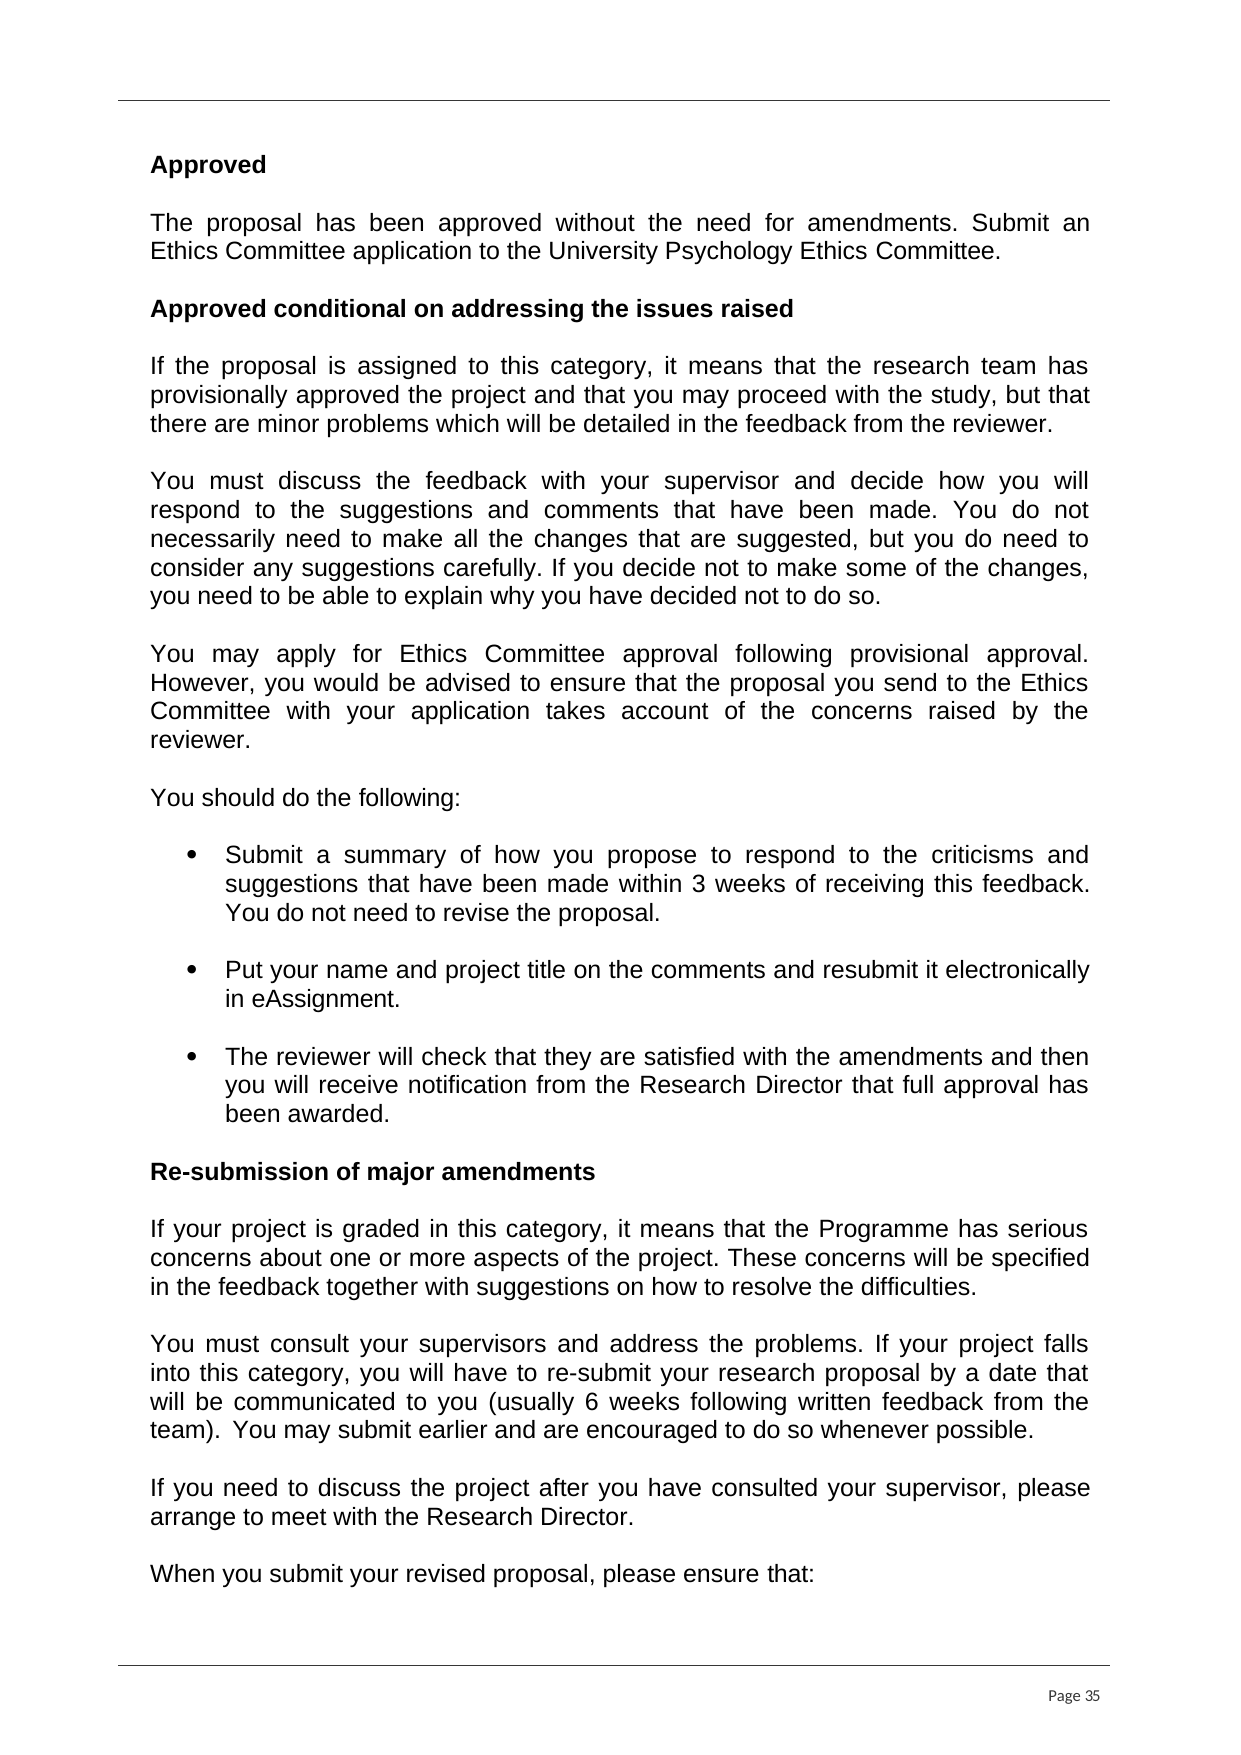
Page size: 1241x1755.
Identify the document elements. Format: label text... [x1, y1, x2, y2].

text The proposal has been approved without the need for amendments. Submit an Ethics Committee application to the University Psychology Ethics Committee. [150, 207, 1091, 265]
list Put your name and project title on the comments and resubmit it electronically in eAssignment. [187, 955, 1091, 1013]
text If your project is graded in this category, it means that the Programme has serious concerns about one or more aspects of the project. These concerns will be specified in the feedback together with suggestions on how to resolve the difficulties. [150, 1214, 1091, 1300]
subtitle Approved [150, 150, 1091, 179]
text When you submit your revised proposal, please ensure that: [150, 1559, 1091, 1588]
subtitle Approved conditional on addressing the issues raised [150, 294, 1091, 322]
text You may apply for Ethics Committee approval following provisional approval. However, you would be advised to ensure that the proposal you send to the Ethics Committee with your application takes account of the concerns raised by the reviewer. [150, 639, 1091, 754]
text If the proposal is assigned to this category, it means that the research team has provisionally approved the project and that you may proceed with the study, but that there are minor problems which will be detailed in the feedback from the reviewer. [150, 351, 1091, 437]
text You must discuss the feedback with your supervisor and decide how you will respond to the suggestions and comments that have been made. You do not necessarily need to make all the changes that are suggested, but you do need to consider any suggestions carefully. If you decide not to make some of the changes, you need to be able to explain why you have decided not to do so. [150, 466, 1091, 610]
list The reviewer will check that they are satisfied with the amendments and then you will receive notification from the Research Director that full approval has been awarded. [187, 1041, 1091, 1128]
subtitle Re-submission of major amendments [150, 1157, 1091, 1185]
list Submit a summary of how you propose to respond to the criticisms and suggestions that have been made within 3 weeks of receiving this feedback. You do not need to revise the proposal. [187, 840, 1091, 926]
text You must consult your supervisors and address the problems. If your project falls into this category, you will have to re-submit your research proposal by a date that will be communicated to you (usually 6 weeks following written feedback from the team). You may submit earlier and are encouraged to do so whenever possible. [150, 1329, 1091, 1444]
text If you need to discuss the project after you have consulted your supervisor, please arrange to meet with the Research Director. [150, 1473, 1091, 1530]
text You should do the following: [150, 782, 1091, 811]
